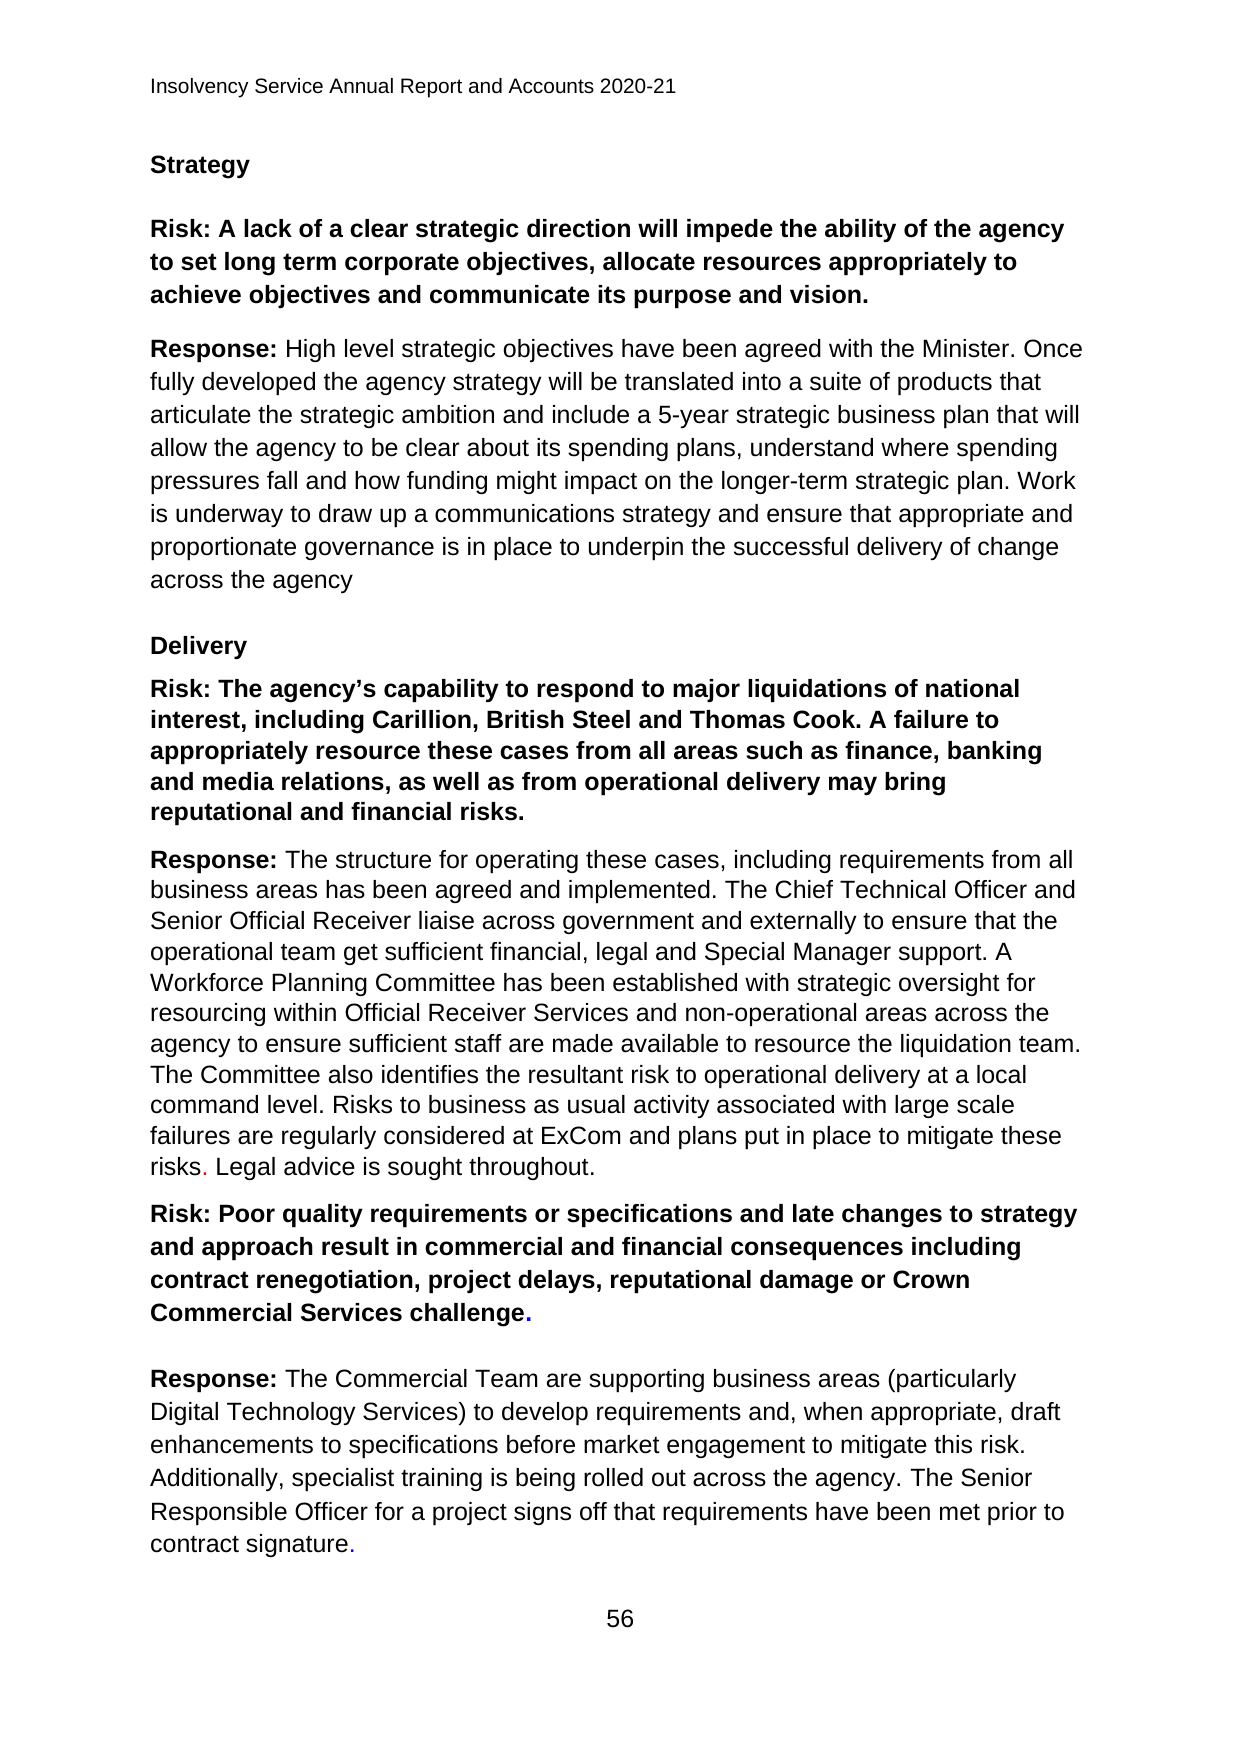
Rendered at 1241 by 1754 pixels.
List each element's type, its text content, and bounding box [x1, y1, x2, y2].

subtitle Risk: A lack of a clear strategic direction will impede the ability of the agency to set long term corporate objectives, allocate resources appropriately to achieve objectives and communicate its purpose and vision. [150, 214, 1090, 309]
subtitle Strategy [150, 150, 1090, 179]
text Risk: The agency’s capability to respond to major liquidations of national interest, including Carillion, British Steel and Thomas Cook. A failure to appropriately resource these cases from all areas such as finance, banking and media relations, as well as from operational delivery may bring reputational and financial risks. [150, 674, 1090, 826]
subtitle Delivery [150, 631, 1090, 660]
text Risk: Poor quality requirements or specifications and late changes to strategy and approach result in commercial and financial consequences including contract renegotiation, project delays, reputational damage or Crown Commercial Services challenge. [150, 1199, 1090, 1327]
subtitle Response: High level strategic objectives have been agreed with the Minister. Once fully developed the agency strategy will be translated into a suite of products that articulate the strategic ambition and include a 5-year strategic business plan that will allow the agency to be clear about its spending plans, understand where spending pressures fall and how funding might impact on the longer-term strategic plan. Work is underway to draw up a communications strategy and ensure that appropriate and proportionate governance is in place to underpin the successful delivery of change across the agency [150, 334, 1090, 594]
text Response: The structure for operating these cases, including requirements from all business areas has been agreed and implemented. The Chief Technical Officer and Senior Official Receiver liaise across government and externally to ensure that the operational team get sufficient financial, legal and Special Manager support. A Workforce Planning Committee has been established with strategic oversight for resourcing within Official Receiver Services and non-operational areas across the agency to ensure sufficient staff are made available to resource the liquidation team. The Committee also identifies the resultant risk to operational delivery at a local command level. Risks to business as usual activity associated with large scale failures are regularly considered at ExCom and plans put in place to mitigate these risks. Legal advice is sought throughout. [150, 844, 1090, 1181]
text Response: The Commercial Team are supporting business areas (particularly Digital Technology Services) to develop requirements and, when appropriate, draft enhancements to specifications before market engagement to mitigate this risk. Additionally, specialist training is being rolled out across the agency. The Senior Responsible Officer for a project signs off that requirements have been met prior to contract signature. [150, 1364, 1090, 1558]
